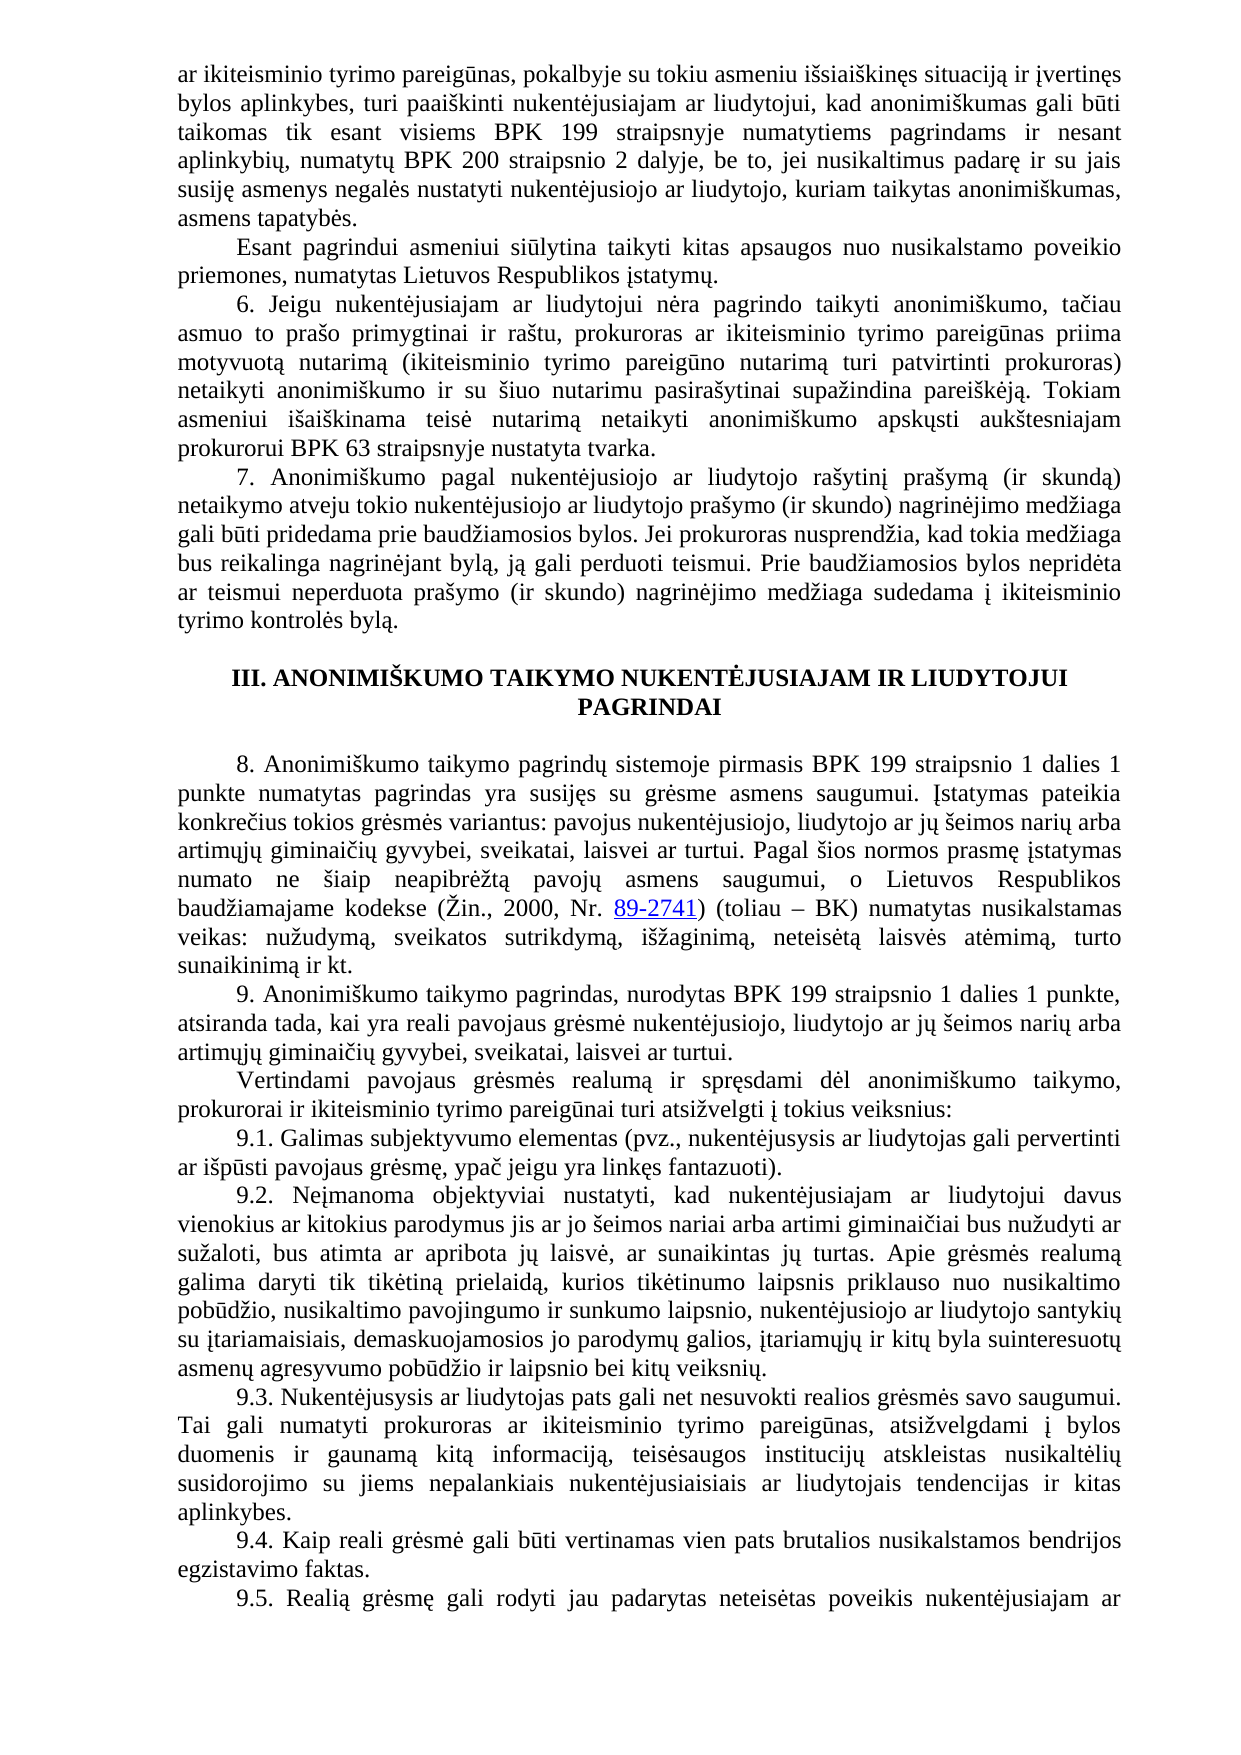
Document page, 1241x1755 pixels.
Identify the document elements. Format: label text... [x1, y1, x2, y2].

text 9. Anonimiškumo taikymo pagrindas, nurodytas BPK 199 straipsnio 1 dalies 1 punkte, atsiranda tada, kai yra reali pavojaus grėsmė nukentėjusiojo, liudytojo ar jų šeimos narių arba artimųjų giminaičių gyvybei, sveikatai, laisvei ar turtui. [177, 979, 1122, 1065]
text ar ikiteisminio tyrimo pareigūnas, pokalbyje su tokiu asmeniu išsiaiškinęs situaciją ir įvertinęs bylos aplinkybes, turi paaiškinti nukentėjusiajam ar liudytojui, kad anonimiškumas gali būti taikomas tik esant visiems BPK 199 straipsnyje numatytiems pagrindams ir nesant aplinkybių, numatytų BPK 200 straipsnio 2 dalyje, be to, jei nusikaltimus padarę ir su jais susiję asmenys negalės nustatyti nukentėjusiojo ar liudytojo, kuriam taikytas anonimiškumas, asmens tapatybės. [177, 59, 1122, 232]
text 9.5. Realią grėsmę gali rodyti jau padarytas neteisėtas poveikis nukentėjusiajam ar [177, 1583, 1122, 1612]
text 9.4. Kaip reali grėsmė gali būti vertinamas vien pats brutalios nusikalstamos bendrijos egzistavimo faktas. [177, 1525, 1122, 1583]
text Vertindami pavojaus grėsmės realumą ir spręsdami dėl anonimiškumo taikymo, prokurorai ir ikiteisminio tyrimo pareigūnai turi atsižvelgti į tokius veiksnius: [177, 1065, 1122, 1123]
text III. ANONIMIŠKUMO TAIKYMO NUKENTĖJUSIAJAM IR LIUDYTOJUI PAGRINDAI [177, 663, 1122, 720]
text 9.1. Galimas subjektyvumo elementas (pvz., nukentėjusysis ar liudytojas gali pervertinti ar išpūsti pavojaus grėsmę, ypač jeigu yra linkęs fantazuoti). [177, 1123, 1122, 1180]
text 6. Jeigu nukentėjusiajam ar liudytojui nėra pagrindo taikyti anonimiškumo, tačiau asmuo to prašo primygtinai ir raštu, prokuroras ar ikiteisminio tyrimo pareigūnas priima motyvuotą nutarimą (ikiteisminio tyrimo pareigūno nutarimą turi patvirtinti prokuroras) netaikyti anonimiškumo ir su šiuo nutarimu pasirašytinai supažindina pareiškėją. Tokiam asmeniui išaiškinama teisė nutarimą netaikyti anonimiškumo apskųsti aukštesniajam prokurorui BPK 63 straipsnyje nustatyta tvarka. [177, 289, 1122, 462]
text 9.3. Nukentėjusysis ar liudytojas pats gali net nesuvokti realios grėsmės savo saugumui. Tai gali numatyti prokuroras ar ikiteisminio tyrimo pareigūnas, atsižvelgdami į bylos duomenis ir gaunamą kitą informaciją, teisėsaugos institucijų atskleistas nusikaltėlių susidorojimo su jiems nepalankiais nukentėjusiaisiais ar liudytojais tendencijas ir kitas aplinkybes. [177, 1382, 1122, 1525]
text 8. Anonimiškumo taikymo pagrindų sistemoje pirmasis BPK 199 straipsnio 1 dalies 1 punkte numatytas pagrindas yra susijęs su grėsme asmens saugumui. Įstatymas pateikia konkrečius tokios grėsmės variantus: pavojus nukentėjusiojo, liudytojo ar jų šeimos narių arba artimųjų giminaičių gyvybei, sveikatai, laisvei ar turtui. Pagal šios normos prasmę įstatymas numato ne šiaip neapibrėžtą pavojų asmens saugumui, o Lietuvos Respublikos baudžiamajame kodekse (Žin., 2000, Nr. 89-2741) (toliau – BK) numatytas nusikalstamas veikas: nužudymą, sveikatos sutrikdymą, išžaginimą, neteisėtą laisvės atėmimą, turto sunaikinimą ir kt. [177, 749, 1122, 979]
text 9.2. Neįmanoma objektyviai nustatyti, kad nukentėjusiajam ar liudytojui davus vienokius ar kitokius parodymus jis ar jo šeimos nariai arba artimi giminaičiai bus nužudyti ar sužaloti, bus atimta ar apribota jų laisvė, ar sunaikintas jų turtas. Apie grėsmės realumą galima daryti tik tikėtiną prielaidą, kurios tikėtinumo laipsnis priklauso nuo nusikaltimo pobūdžio, nusikaltimo pavojingumo ir sunkumo laipsnio, nukentėjusiojo ar liudytojo santykių su įtariamaisiais, demaskuojamosios jo parodymų galios, įtariamųjų ir kitų byla suinteresuotų asmenų agresyvumo pobūdžio ir laipsnio bei kitų veiksnių. [177, 1180, 1122, 1382]
text Esant pagrindui asmeniui siūlytina taikyti kitas apsaugos nuo nusikalstamo poveikio priemones, numatytas Lietuvos Respublikos įstatymų. [177, 232, 1122, 289]
text 7. Anonimiškumo pagal nukentėjusiojo ar liudytojo rašytinį prašymą (ir skundą) netaikymo atveju tokio nukentėjusiojo ar liudytojo prašymo (ir skundo) nagrinėjimo medžiaga gali būti pridedama prie baudžiamosios bylos. Jei prokuroras nusprendžia, kad tokia medžiaga bus reikalinga nagrinėjant bylą, ją gali perduoti teismui. Prie baudžiamosios bylos nepridėta ar teismui neperduota prašymo (ir skundo) nagrinėjimo medžiaga sudedama į ikiteisminio tyrimo kontrolės bylą. [177, 462, 1122, 634]
